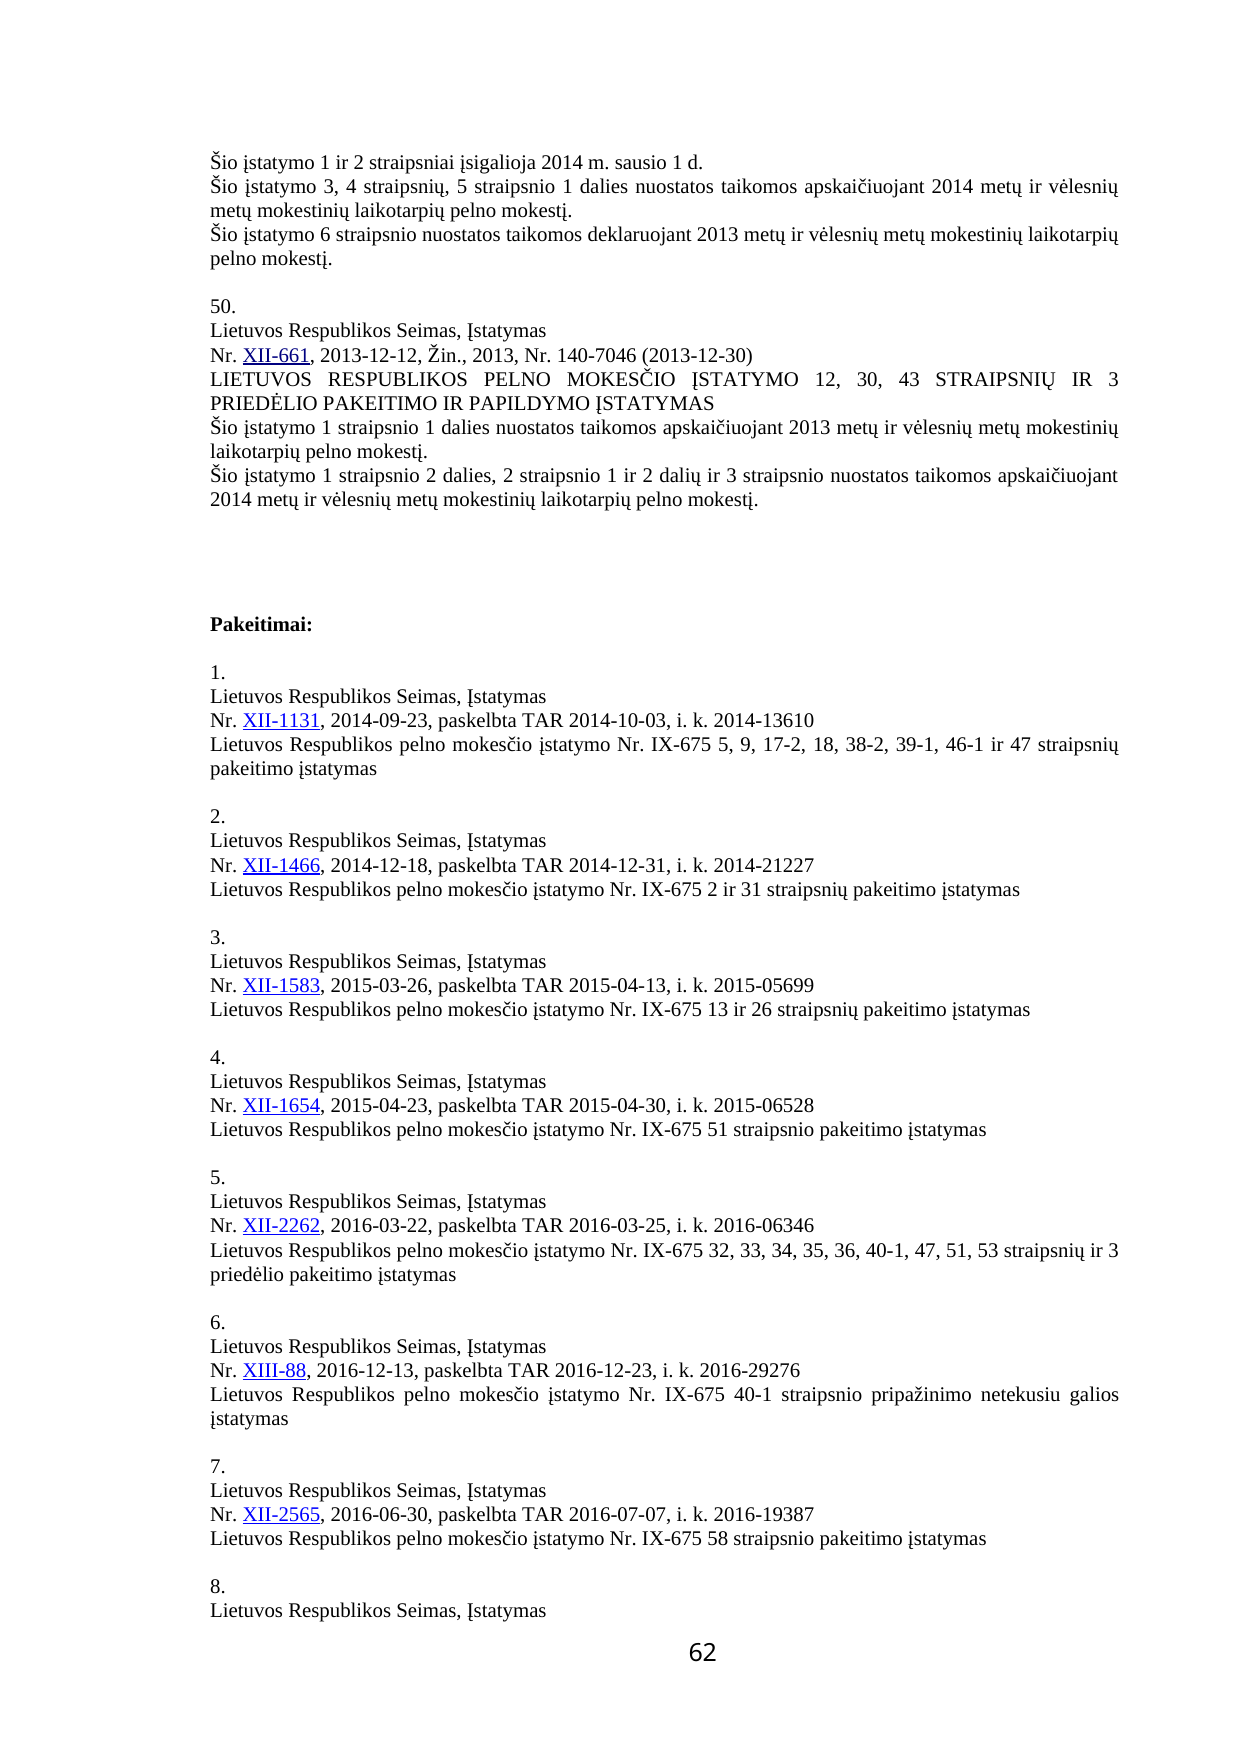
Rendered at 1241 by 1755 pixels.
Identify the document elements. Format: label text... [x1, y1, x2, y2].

text Nr. XII-1131, 2014-09-23, paskelbta TAR 2014-10-03, i. k. 2014-13610 [210, 708, 1120, 732]
text 7. [210, 1454, 1120, 1478]
text Lietuvos Respublikos Seimas, Įstatymas [210, 1478, 1120, 1502]
text 1. [210, 660, 1120, 684]
text Nr. XII-2262, 2016-03-22, paskelbta TAR 2016-03-25, i. k. 2016-06346 [210, 1213, 1120, 1237]
text Lietuvos Respublikos pelno mokesčio įstatymo Nr. IX-675 58 straipsnio pakeitimo įstatymas [210, 1526, 1120, 1550]
text Lietuvos Respublikos Seimas, Įstatymas [210, 1598, 1120, 1622]
text Lietuvos Respublikos pelno mokesčio įstatymo Nr. IX-675 51 straipsnio pakeitimo įstatymas [210, 1117, 1120, 1141]
text Lietuvos Respublikos Seimas, Įstatymas [210, 684, 1120, 708]
text Lietuvos Respublikos pelno mokesčio įstatymo Nr. IX-675 32, 33, 34, 35, 36, 40-1, 47, 51, 53 straipsnių ir 3 priedėlio pakeitimo įstatymas [210, 1237, 1120, 1286]
text LIETUVOS RESPUBLIKOS PELNO MOKESČIO ĮSTATYMO 12, 30, 43 STRAIPSNIŲ IR 3 PRIEDĖLIO PAKEITIMO IR PAPILDYMO ĮSTATYMAS [210, 367, 1120, 415]
text Šio įstatymo 6 straipsnio nuostatos taikomos deklaruojant 2013 metų ir vėlesnių metų mokestinių laikotarpių pelno mokestį. [210, 222, 1120, 270]
text Lietuvos Respublikos pelno mokesčio įstatymo Nr. IX-675 13 ir 26 straipsnių pakeitimo įstatymas [210, 997, 1120, 1021]
text 50. [210, 294, 1120, 318]
text Šio įstatymo 1 straipsnio 2 dalies, 2 straipsnio 1 ir 2 dalių ir 3 straipsnio nuostatos taikomos apskaičiuojant 2014 metų ir vėlesnių metų mokestinių laikotarpių pelno mokestį. [210, 463, 1120, 511]
text Nr. XII-2565, 2016-06-30, paskelbta TAR 2016-07-07, i. k. 2016-19387 [210, 1502, 1120, 1526]
text 3. [210, 925, 1120, 949]
text Lietuvos Respublikos Seimas, Įstatymas [210, 1189, 1120, 1213]
text Pakeitimai: [210, 612, 1120, 636]
text 8. [210, 1574, 1120, 1598]
text Lietuvos Respublikos pelno mokesčio įstatymo Nr. IX-675 5, 9, 17-2, 18, 38-2, 39-1, 46-1 ir 47 straipsnių pakeitimo įstatymas [210, 732, 1120, 780]
text Lietuvos Respublikos Seimas, Įstatymas [210, 1334, 1120, 1358]
text Lietuvos Respublikos Seimas, Įstatymas [210, 828, 1120, 852]
text Lietuvos Respublikos pelno mokesčio įstatymo Nr. IX-675 40-1 straipsnio pripažinimo netekusiu galios įstatymas [210, 1382, 1120, 1430]
text Lietuvos Respublikos Seimas, Įstatymas [210, 1069, 1120, 1093]
text 2. [210, 804, 1120, 828]
text Nr. XII-1466, 2014-12-18, paskelbta TAR 2014-12-31, i. k. 2014-21227 [210, 852, 1120, 877]
text Lietuvos Respublikos Seimas, Įstatymas [210, 949, 1120, 973]
text Lietuvos Respublikos pelno mokesčio įstatymo Nr. IX-675 2 ir 31 straipsnių pakeitimo įstatymas [210, 877, 1120, 901]
text 6. [210, 1310, 1120, 1334]
text 5. [210, 1165, 1120, 1189]
text Nr. XII-1583, 2015-03-26, paskelbta TAR 2015-04-13, i. k. 2015-05699 [210, 973, 1120, 997]
text Nr. XII-661, 2013-12-12, Žin., 2013, Nr. 140-7046 (2013-12-30) [210, 342, 1120, 367]
text Šio įstatymo 1 straipsnio 1 dalies nuostatos taikomos apskaičiuojant 2013 metų ir vėlesnių metų mokestinių laikotarpių pelno mokestį. [210, 415, 1120, 463]
text Šio įstatymo 3, 4 straipsnių, 5 straipsnio 1 dalies nuostatos taikomos apskaičiuojant 2014 metų ir vėlesnių metų mokestinių laikotarpių pelno mokestį. [210, 174, 1120, 222]
text Šio įstatymo 1 ir 2 straipsniai įsigalioja 2014 m. sausio 1 d. [210, 150, 1120, 174]
text Lietuvos Respublikos Seimas, Įstatymas [210, 318, 1120, 342]
text Nr. XIII-88, 2016-12-13, paskelbta TAR 2016-12-23, i. k. 2016-29276 [210, 1358, 1120, 1382]
text Nr. XII-1654, 2015-04-23, paskelbta TAR 2015-04-30, i. k. 2015-06528 [210, 1093, 1120, 1117]
text 4. [210, 1045, 1120, 1069]
